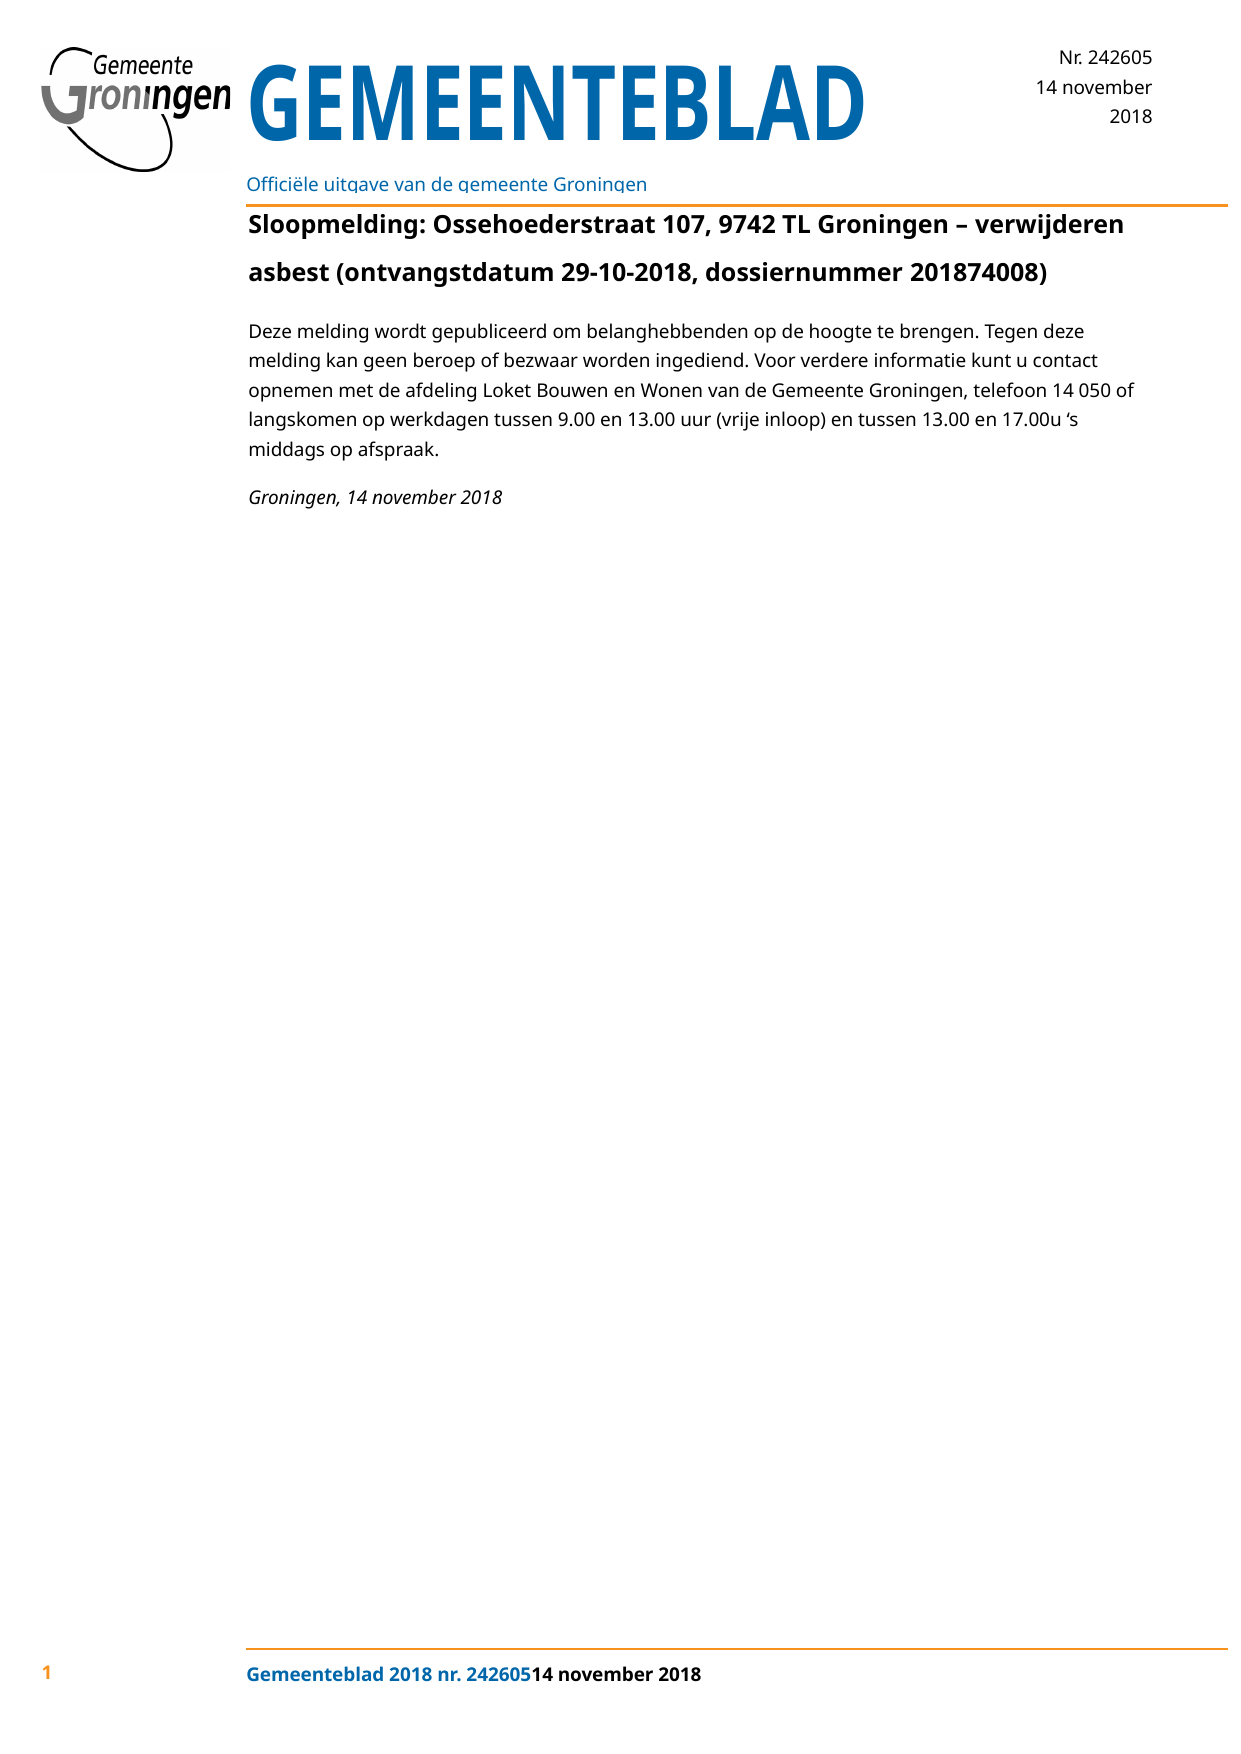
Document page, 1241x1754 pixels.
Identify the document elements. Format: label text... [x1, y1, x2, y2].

picture [41, 47, 231, 172]
text Groningen, 14 november 2018 [248, 484, 1152, 510]
text Sloopmelding: Ossehoederstraat 107, 9742 TL Groningen – verwijderen asbest (ontvangstdatum 29-10-2018, dossiernummer 201874008) [248, 207, 1152, 288]
text Deze melding wordt gepubliceerd om belanghebbenden op de hoogte te brengen. Tegen deze melding kan geen beroep of bezwaar worden ingediend. Voor verdere informatie kunt u contact opnemen met de afdeling Loket Bouwen en Wonen van de Gemeente Groningen, telefoon 14 050 of langskomen op werkdagen tussen 9.00 en 13.00 uur (vrije inloop) en tussen 13.00 en 17.00u ‘s middags op afspraak. [248, 318, 1152, 462]
